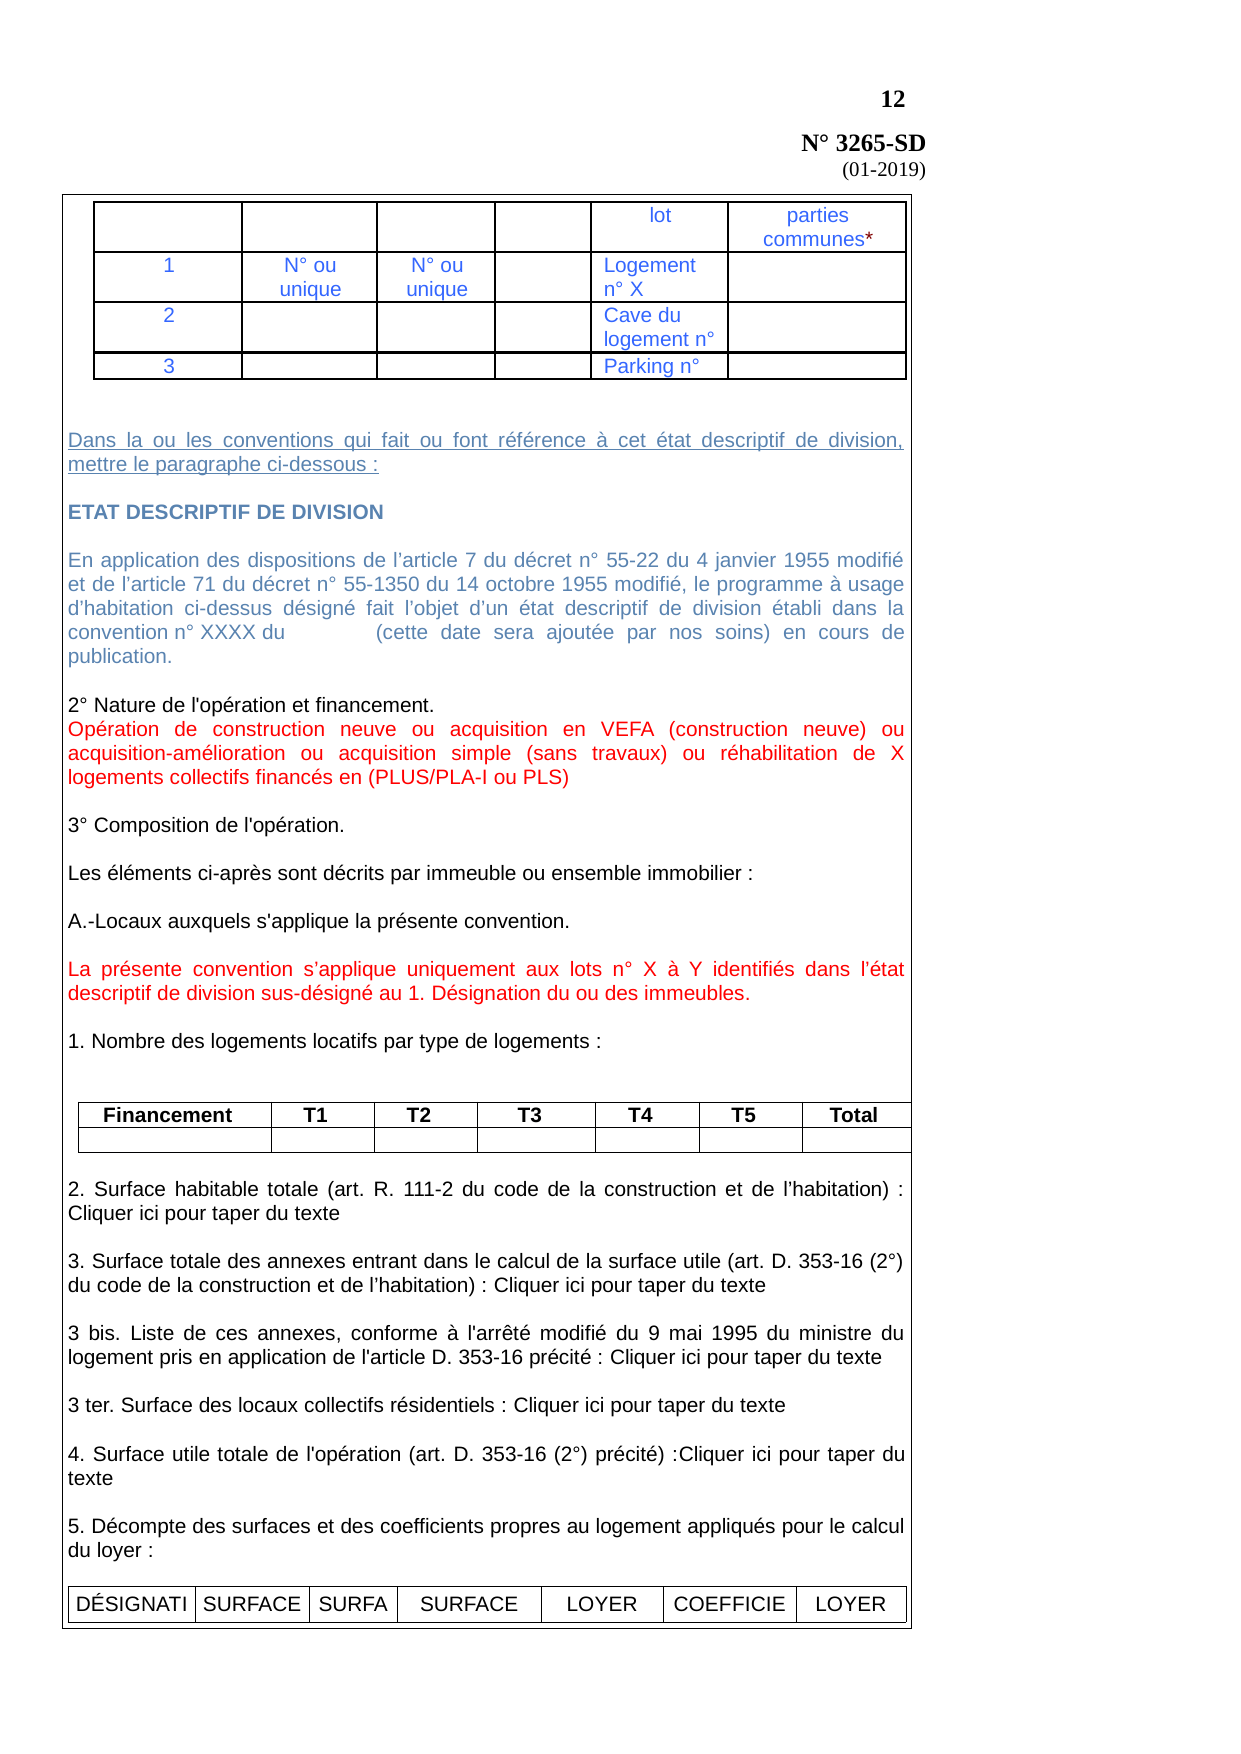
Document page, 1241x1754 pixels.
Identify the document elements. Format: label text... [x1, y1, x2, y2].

table_header lot [592, 203, 727, 251]
table_cell [496, 253, 590, 301]
table_cell 3 [95, 354, 241, 378]
table_header T5 [700, 1103, 802, 1127]
table_header LOYER [542, 1587, 663, 1622]
table_cell [729, 354, 905, 378]
table_header [496, 203, 590, 251]
table_cell 1 [95, 253, 241, 301]
table_cell [378, 354, 494, 378]
table_header Financement [79, 1103, 271, 1127]
table_cell [243, 354, 376, 378]
table_cell [729, 253, 905, 301]
table_cell [700, 1128, 802, 1152]
table_header parties communes* [729, 203, 905, 251]
table_header LOYER [797, 1587, 906, 1622]
table_header Total [803, 1103, 911, 1127]
table_header T1 [272, 1103, 374, 1127]
table_cell [596, 1128, 699, 1152]
table_cell Logement n° X [592, 253, 727, 301]
table_cell [243, 303, 376, 351]
table_cell N° ou unique [378, 253, 494, 301]
table_header T2 [375, 1103, 477, 1127]
table_cell Parking n° [592, 354, 727, 378]
table_cell [272, 1128, 374, 1152]
table_header T3 [478, 1103, 595, 1127]
table_header [243, 203, 376, 251]
table_header [95, 203, 241, 251]
table_header Dans la ou les conventions qui fait ou font référence à cet état descriptif de division, mettre le paragraphe ci-dessous : ETAT DESCRIPTIF DE DIVISION En application des dispositions de l’article 7 du décret n° 55-22 du 4 janvier 1955 modifié et de l’article 71 du décret n° 55-1350 du 14 octobre 1955 modifié, le programme à usage d’habitation ci-dessus désigné fait l’objet d’un état descriptif de division établi dans la convention n° XXXX du (cette date sera ajoutée par nos soins) en cours de publication. 2° Nature de l'opération et financement. Opération de construction neuve ou acquisition en VEFA (construction neuve) ou acquisition-amélioration ou acquisition simple (sans travaux) ou réhabilitation de X logements collectifs financés en (PLUS/PLA-I ou PLS) 3° Composition de l'opération. Les éléments ci-après sont décrits par immeuble ou ensemble immobilier : A.-Locaux auxquels s'applique la présente convention. La présente convention s’applique uniquement aux lots n° X à Y identifiés dans l’état descriptif de division sus-désigné au 1. Désignation du ou des immeubles. 1. Nombre des logements locatifs par type de logements : 2. Surface habitable totale (art. R. 111-2 du code de la construction et de l’habitation) : Cliquer ici pour taper du texte 3. Surface totale des annexes entrant dans le calcul de la surface utile (art. D. 353-16 (2°) du code de la construction et de l’habitation) : Cliquer ici pour taper du texte 3 bis. Liste de ces annexes, conforme à l'arrêté modifié du 9 mai 1995 du ministre du logement pris en application de l'article D. 353-16 précité : Cliquer ici pour taper du texte 3 ter. Surface des locaux collectifs résidentiels : Cliquer ici pour taper du texte 4. Surface utile totale de l'opération (art. D. 353-16 (2°) précité) :Cliquer ici pour taper du texte 5. Décompte des surfaces et des coefficients propres au logement appliqués pour le calcul du loyer : [63, 195, 911, 1627]
table_cell [375, 1128, 477, 1152]
table_header SURFACE [196, 1587, 309, 1622]
table_header SURFA [310, 1587, 397, 1622]
table_cell N° ou unique [243, 253, 376, 301]
table_header COEFFICIE [664, 1587, 796, 1622]
table_cell [79, 1128, 271, 1152]
table_cell [378, 303, 494, 351]
table_cell [803, 1128, 911, 1152]
table_cell [729, 303, 905, 351]
table_cell 2 [95, 303, 241, 351]
table_cell [478, 1128, 595, 1152]
table_header DÉSIGNATI [69, 1587, 195, 1622]
table_header T4 [596, 1103, 699, 1127]
table_header SURFACE [398, 1587, 541, 1622]
table_header [378, 203, 494, 251]
table_cell [496, 303, 590, 351]
table_cell Cave du logement n° [592, 303, 727, 351]
table_cell [496, 354, 590, 378]
